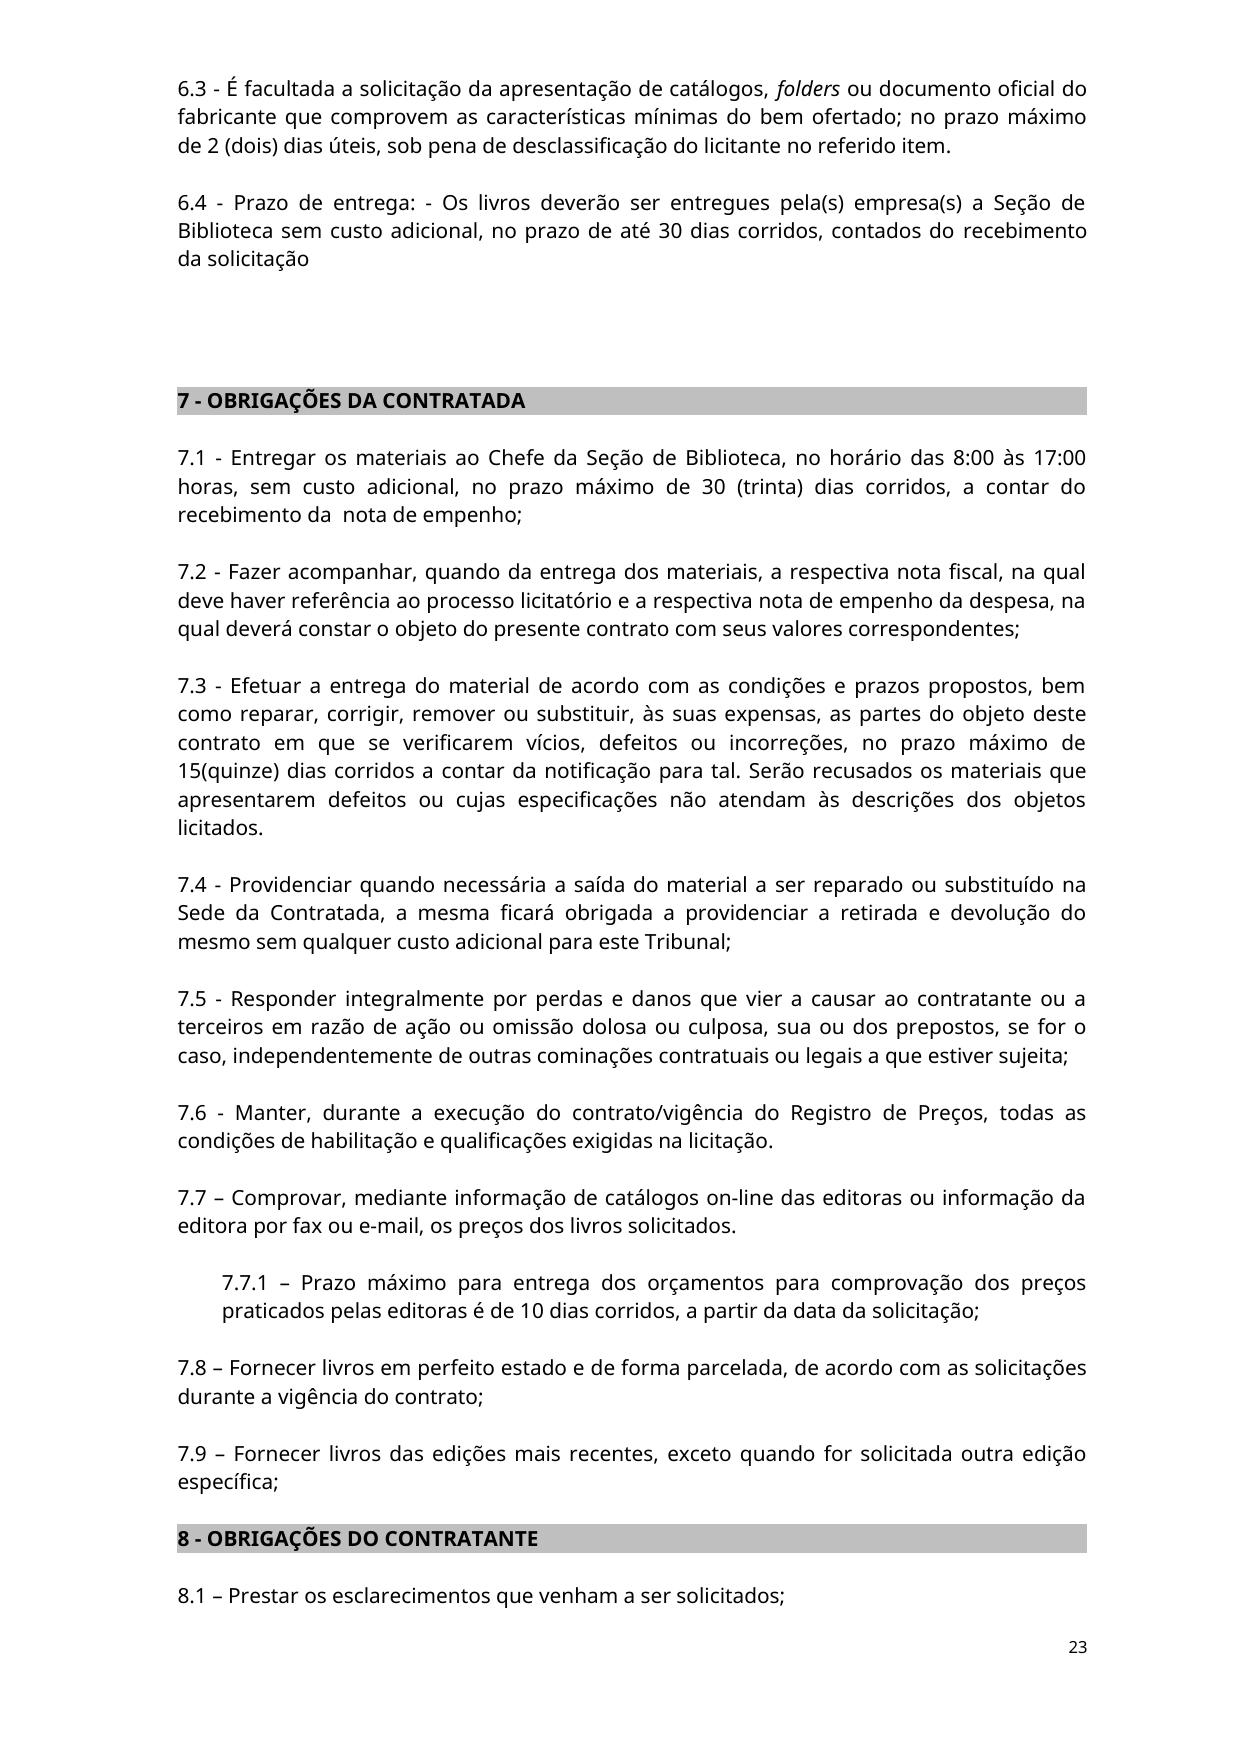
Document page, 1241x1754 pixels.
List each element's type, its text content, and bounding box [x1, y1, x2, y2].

text 7.6 - Manter, durante a execução do contrato/vigência do Registro de Preços, todas as condições de habilitação e qualificações exigidas na licitação. [177, 1098, 1087, 1154]
text 6.3 - É facultada a solicitação da apresentação de catálogos, folders ou documento oficial do fabricante que comprovem as características mínimas do bem ofertado; no prazo máximo de 2 (dois) dias úteis, sob pena de desclassificação do licitante no referido item. [177, 74, 1087, 159]
text 7.4 - Providenciar quando necessária a saída do material a ser reparado ou substituído na Sede da Contratada, a mesma ficará obrigada a providenciar a retirada e devolução do mesmo sem qualquer custo adicional para este Tribunal; [177, 870, 1087, 955]
text 6.4 - Prazo de entrega: - Os livros deverão ser entregues pela(s) empresa(s) a Seção de Biblioteca sem custo adicional, no prazo de até 30 dias corridos, contados do recebimento da solicitação [177, 188, 1087, 273]
text 7.1 - Entregar os materiais ao Chefe da Seção de Biblioteca, no horário das 8:00 às 17:00 horas, sem custo adicional, no prazo máximo de 30 (trinta) dias corridos, a contar do recebimento da nota de empenho; [177, 443, 1087, 529]
text 8.1 – Prestar os esclarecimentos que venham a ser solicitados; [177, 1581, 1087, 1609]
text 7.7.1 – Prazo máximo para entrega dos orçamentos para comprovação dos preços praticados pelas editoras é de 10 dias corridos, a partir da data da solicitação; [222, 1268, 1087, 1325]
text 7 - OBRIGAÇÕES DA CONTRATADA [177, 387, 1087, 415]
text 7.8 – Fornecer livros em perfeito estado e de forma parcelada, de acordo com as solicitações durante a vigência do contrato; [177, 1353, 1087, 1410]
text 7.7 – Comprovar, mediante informação de catálogos on-line das editoras ou informação da editora por fax ou e-mail, os preços dos livros solicitados. [177, 1183, 1087, 1240]
text 7.3 - Efetuar a entrega do material de acordo com as condições e prazos propostos, bem como reparar, corrigir, remover ou substituir, às suas expensas, as partes do objeto deste contrato em que se verificarem vícios, defeitos ou incorreções, no prazo máximo de 15(quinze) dias corridos a contar da notificação para tal. Serão recusados os materiais que apresentarem defeitos ou cujas especificações não atendam às descrições dos objetos licitados. [177, 671, 1087, 842]
text 7.2 - Fazer acompanhar, quando da entrega dos materiais, a respectiva nota fiscal, na qual deve haver referência ao processo licitatório e a respectiva nota de empenho da despesa, na qual deverá constar o objeto do presente contrato com seus valores correspondentes; [177, 557, 1087, 643]
text 8 - OBRIGAÇÕES DO CONTRATANTE [177, 1524, 1087, 1553]
text 7.9 – Fornecer livros das edições mais recentes, exceto quando for solicitada outra edição específica; [177, 1439, 1087, 1496]
text 7.5 - Responder integralmente por perdas e danos que vier a causar ao contratante ou a terceiros em razão de ação ou omissão dolosa ou culposa, sua ou dos prepostos, se for o caso, independentemente de outras cominações contratuais ou legais a que estiver sujeita; [177, 984, 1087, 1069]
